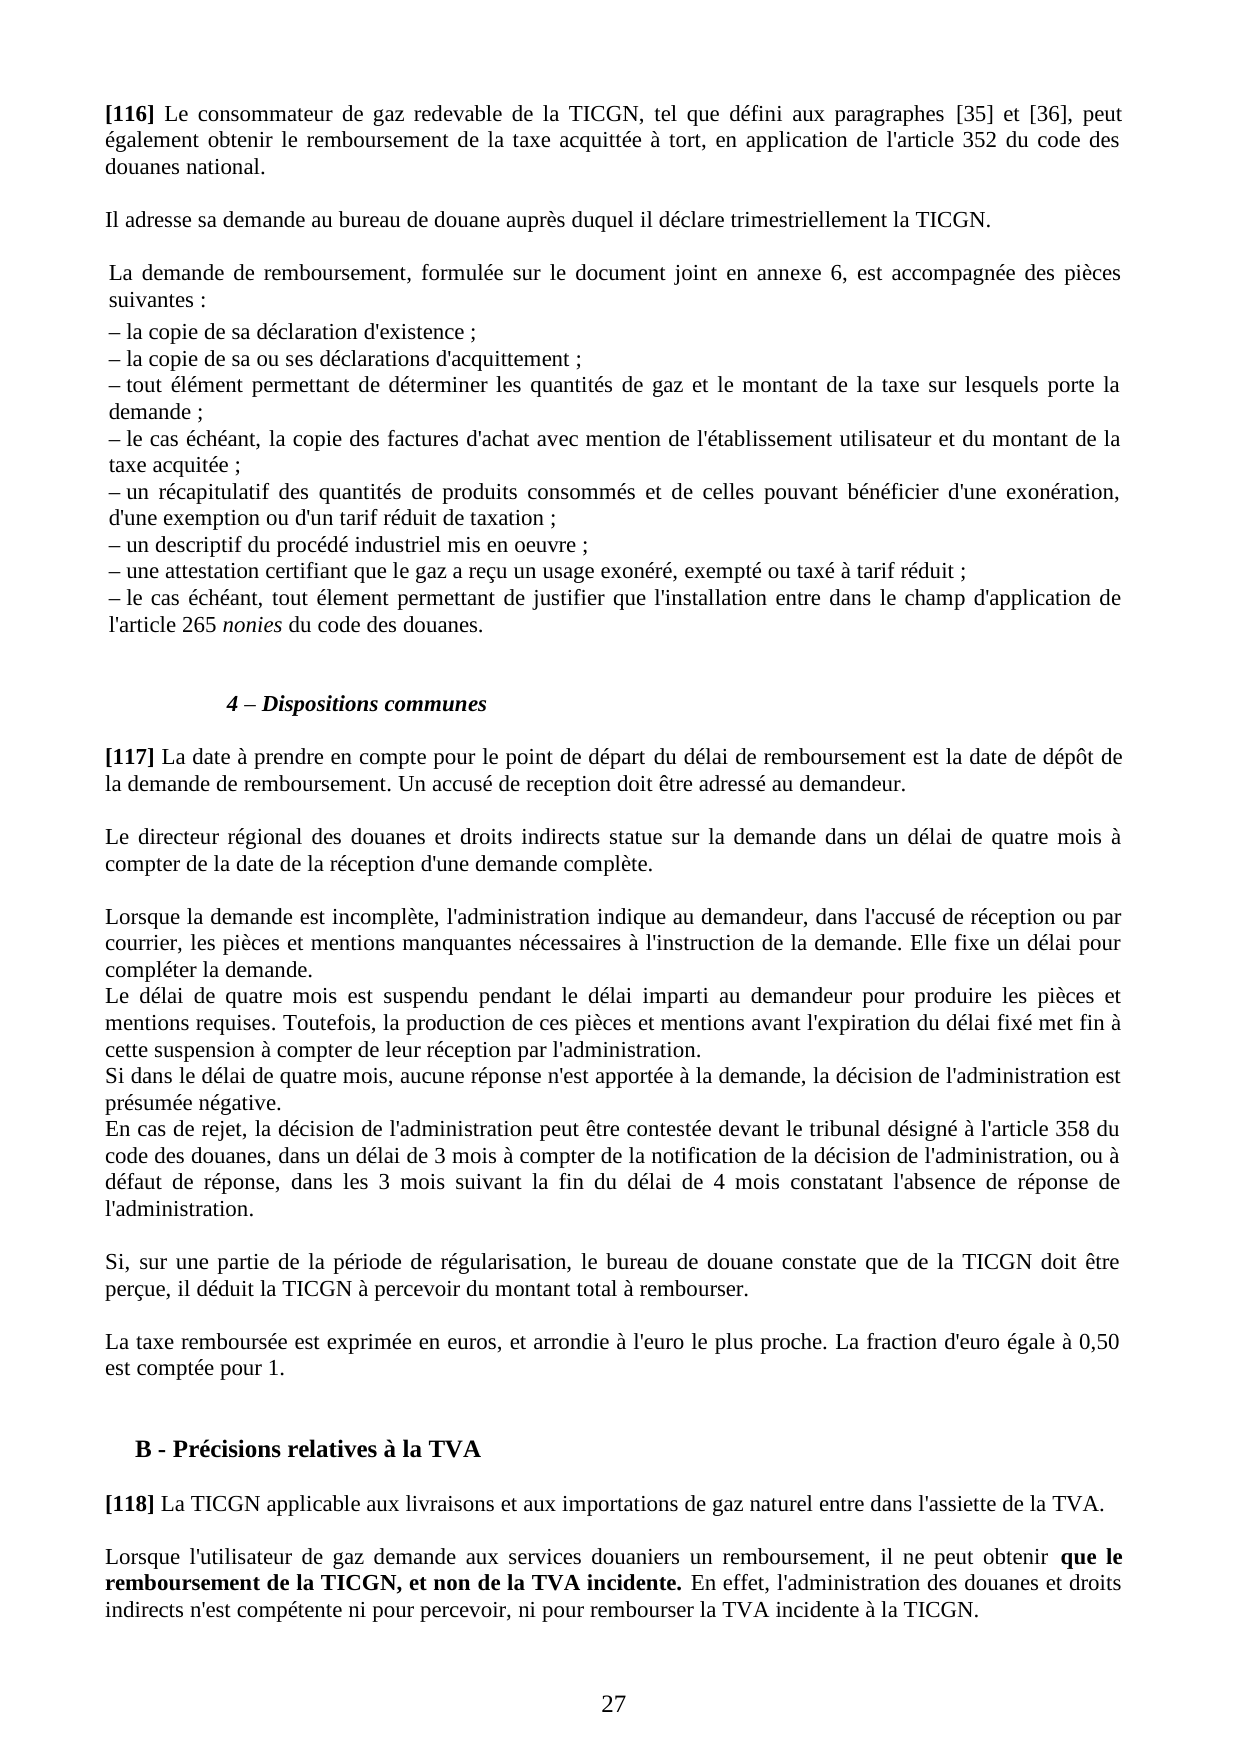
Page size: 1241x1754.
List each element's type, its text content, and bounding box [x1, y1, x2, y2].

text – la copie de sa ou ses déclarations d'acquittement ; [108, 345, 1122, 371]
text [117] La date à prendre en compte pour le point de départ du délai de remboursement est la date de dépôt de la demande de remboursement. Un accusé de reception doit être adressé au demandeur. [105, 743, 1122, 796]
text – la copie de sa déclaration d'existence ; [108, 318, 1122, 345]
text Le directeur régional des douanes et droits indirects statue sur la demande dans un délai de quatre mois à compter de la date de la réception d'une demande complète. [105, 823, 1122, 876]
text Si, sur une partie de la période de régularisation, le bureau de douane constate que de la TICGN doit être perçue, il déduit la TICGN à percevoir du montant total à rembourser. [105, 1248, 1122, 1301]
text – une attestation certifiant que le gaz a reçu un usage exonéré, exempté ou taxé à tarif réduit ; [108, 557, 1122, 584]
text – le cas échéant, tout élement permettant de justifier que l'installation entre dans le champ d'application de l'article 265 nonies du code des douanes. [108, 584, 1122, 637]
text B - Précisions relatives à la TVA [105, 1434, 1122, 1463]
picture [104, 32, 1123, 1722]
text Si dans le délai de quatre mois, aucune réponse n'est apportée à la demande, la décision de l'administration est présumée négative. [105, 1062, 1122, 1115]
text En cas de rejet, la décision de l'administration peut être contestée devant le tribunal désigné à l'article 358 du code des douanes, dans un délai de 3 mois à compter de la notification de la décision de l'administration, ou à défaut de réponse, dans les 3 mois suivant la fin du délai de 4 mois constatant l'absence de réponse de l'administration. [105, 1115, 1122, 1221]
text – tout élément permettant de déterminer les quantités de gaz et le montant de la taxe sur lesquels porte la demande ; [108, 371, 1122, 424]
text – un récapitulatif des quantités de produits consommés et de celles pouvant bénéficier d'une exonération, d'une exemption ou d'un tarif réduit de taxation ; [108, 478, 1122, 531]
text 4 – Dispositions communes [227, 690, 1122, 717]
text Il adresse sa demande au bureau de douane auprès duquel il déclare trimestriellement la TICGN. [105, 206, 1122, 233]
text [116] Le consommateur de gaz redevable de la TICGN, tel que défini aux paragraphes [35] et [36], peut également obtenir le remboursement de la taxe acquittée à tort, en application de l'article 352 du code des douanes national. [105, 100, 1122, 179]
text Lorsque la demande est incomplète, l'administration indique au demandeur, dans l'accusé de réception ou par courrier, les pièces et mentions manquantes nécessaires à l'instruction de la demande. Elle fixe un délai pour compléter la demande. [105, 903, 1122, 982]
text – un descriptif du procédé industriel mis en oeuvre ; [108, 531, 1122, 557]
text Le délai de quatre mois est suspendu pendant le délai imparti au demandeur pour produire les pièces et mentions requises. Toutefois, la production de ces pièces et mentions avant l'expiration du délai fixé met fin à cette suspension à compter de leur réception par l'administration. [105, 982, 1122, 1062]
text – le cas échéant, la copie des factures d'achat avec mention de l'établissement utilisateur et du montant de la taxe acquitée ; [108, 424, 1122, 478]
text La demande de remboursement, formulée sur le document joint en annexe 6, est accompagnée des pièces suivantes : [108, 259, 1122, 312]
text [118] La TICGN applicable aux livraisons et aux importations de gaz naturel entre dans l'assiette de la TVA. [105, 1489, 1122, 1516]
text La taxe remboursée est exprimée en euros, et arrondie à l'euro le plus proche. La fraction d'euro égale à 0,50 est comptée pour 1. [105, 1328, 1122, 1381]
text Lorsque l'utilisateur de gaz demande aux services douaniers un remboursement, il ne peut obtenir que le remboursement de la TICGN, et non de la TVA incidente. En effet, l'administration des douanes et droits indirects n'est compétente ni pour percevoir, ni pour rembourser la TVA incidente à la TICGN. [105, 1543, 1122, 1622]
